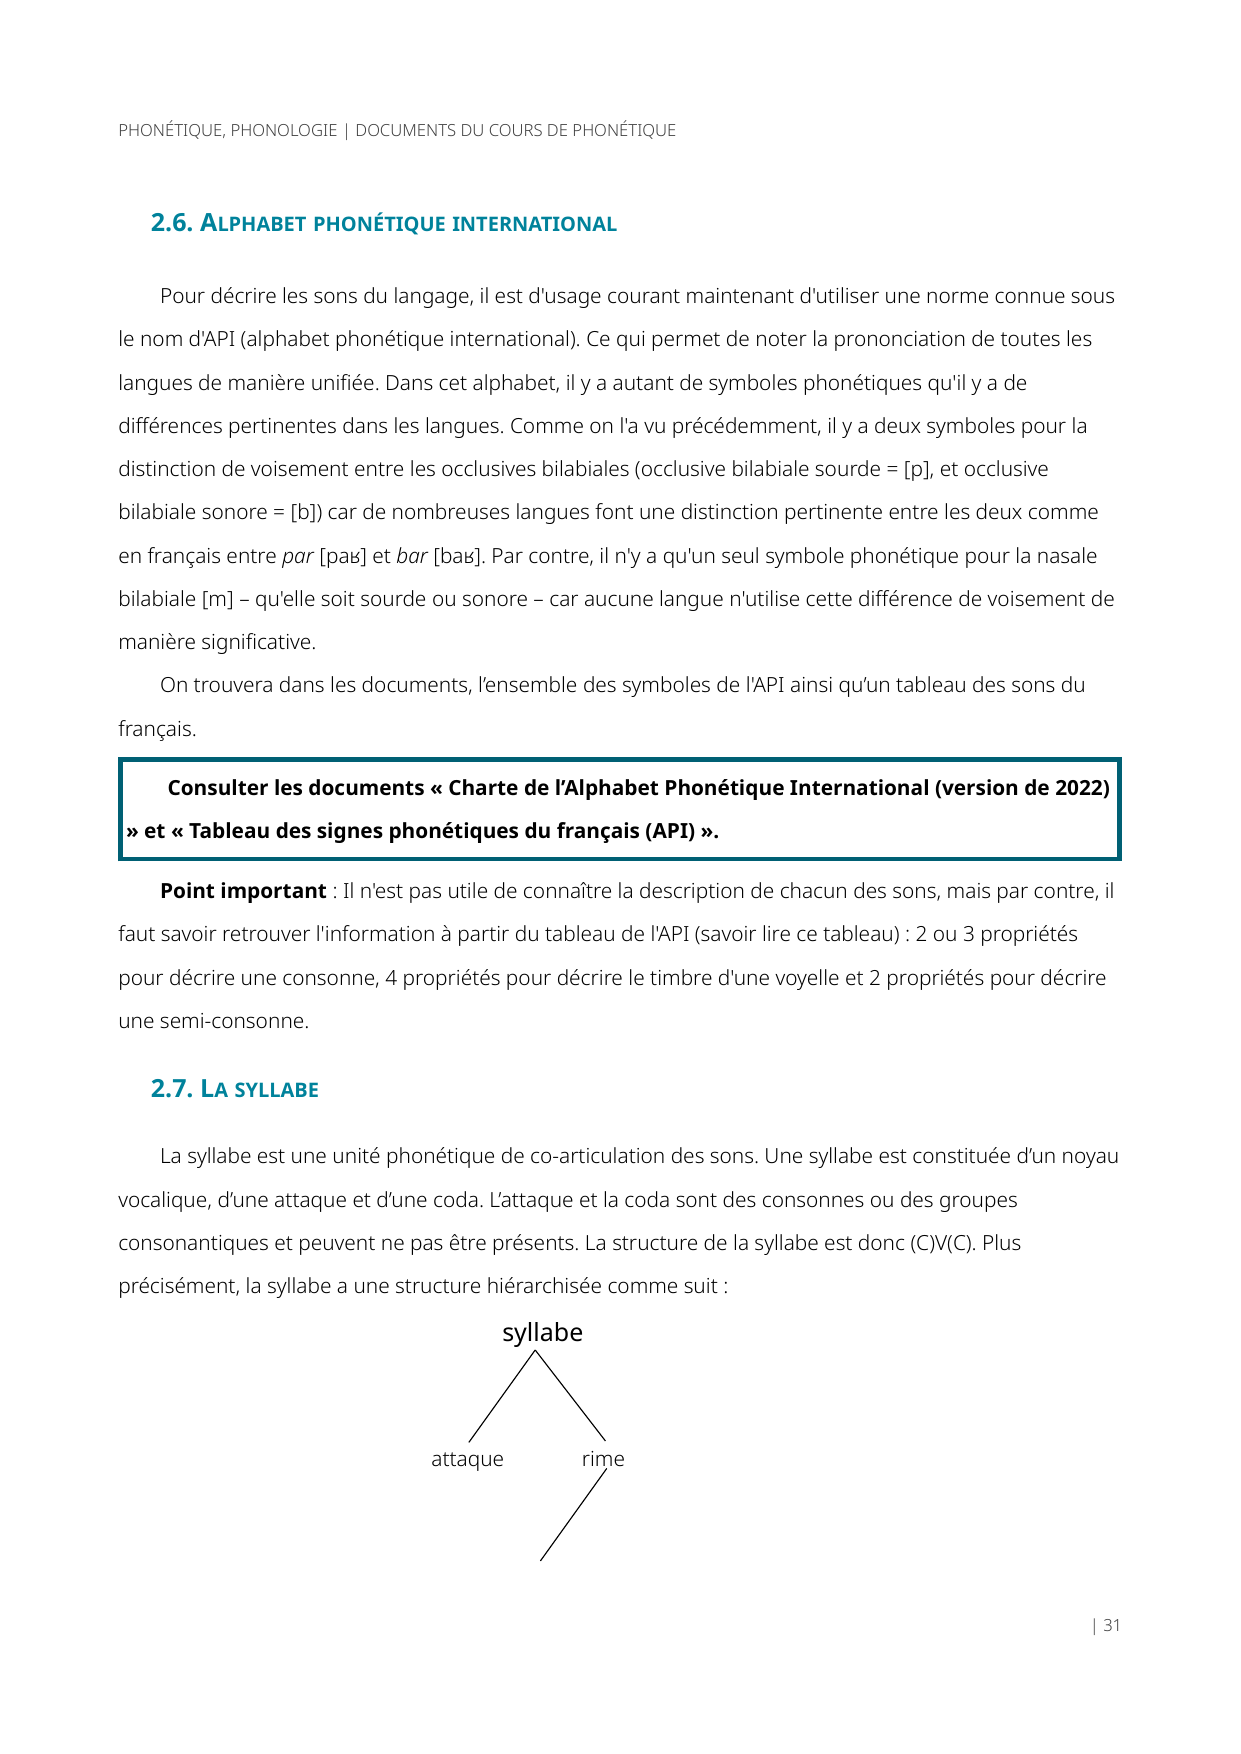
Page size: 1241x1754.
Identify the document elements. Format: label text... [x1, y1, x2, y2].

text Point important : Il n'est pas utile de connaître la description de chacun des sons, mais par contre, il faut savoir retrouver l'information à partir du tableau de l'API (savoir lire ce tableau) : 2 ou 3 propriétés pour décrire une consonne, 4 propriétés pour décrire le timbre d'une voyelle et 2 propriétés pour décrire une semi-consonne. [118, 876, 1122, 1034]
text On trouvera dans les documents, l’ensemble des symboles de l'API ainsi qu’un tableau des sons du français. [118, 670, 1122, 742]
subtitle Alphabet phonétique international [148, 202, 1093, 242]
text attaque rime [431, 1444, 1122, 1472]
text Pour décrire les sons du langage, il est d'usage courant maintenant d'utiliser une norme connue sous le nom d'API (alphabet phonétique international). Ce qui permet de noter la prononciation de toutes les langues de manière unifiée. Dans cet alphabet, il y a autant de symboles phonétiques qu'il y a de différences pertinentes dans les langues. Comme on l'a vu précédemment, il y a deux symboles pour la distinction de voisement entre les occlusives bilabiales (occlusive bilabiale sourde = [p], et occlusive bilabiale sonore = [b]) car de nombreuses langues font une distinction pertinente entre les deux comme en français entre par [paʁ] et bar [baʁ]. Par contre, il n'y a qu'un seul symbole phonétique pour la nasale bilabiale [m] – qu'elle soit sourde ou sonore – car aucune langue n'utilise cette différence de voisement de manière significative. [118, 281, 1122, 656]
text La syllabe est une unité phonétique de co-articulation des sons. Une syllabe est constituée d’un noyau vocalique, d’une attaque et d’une coda. L’attaque et la coda sont des consonnes ou des groupes consonantiques et peuvent ne pas être présents. La structure de la syllabe est donc (C)V(C). Plus précisément, la syllabe a une structure hiérarchisée comme suit : [118, 1142, 1122, 1300]
text syllabe [502, 1314, 1122, 1348]
text Consulter les documents « Charte de l’Alphabet Phonétique International (version de 2022) » et « Tableau des signes phonétiques du français (API) ». [123, 762, 1117, 857]
subtitle La syllabe [148, 1068, 1093, 1108]
